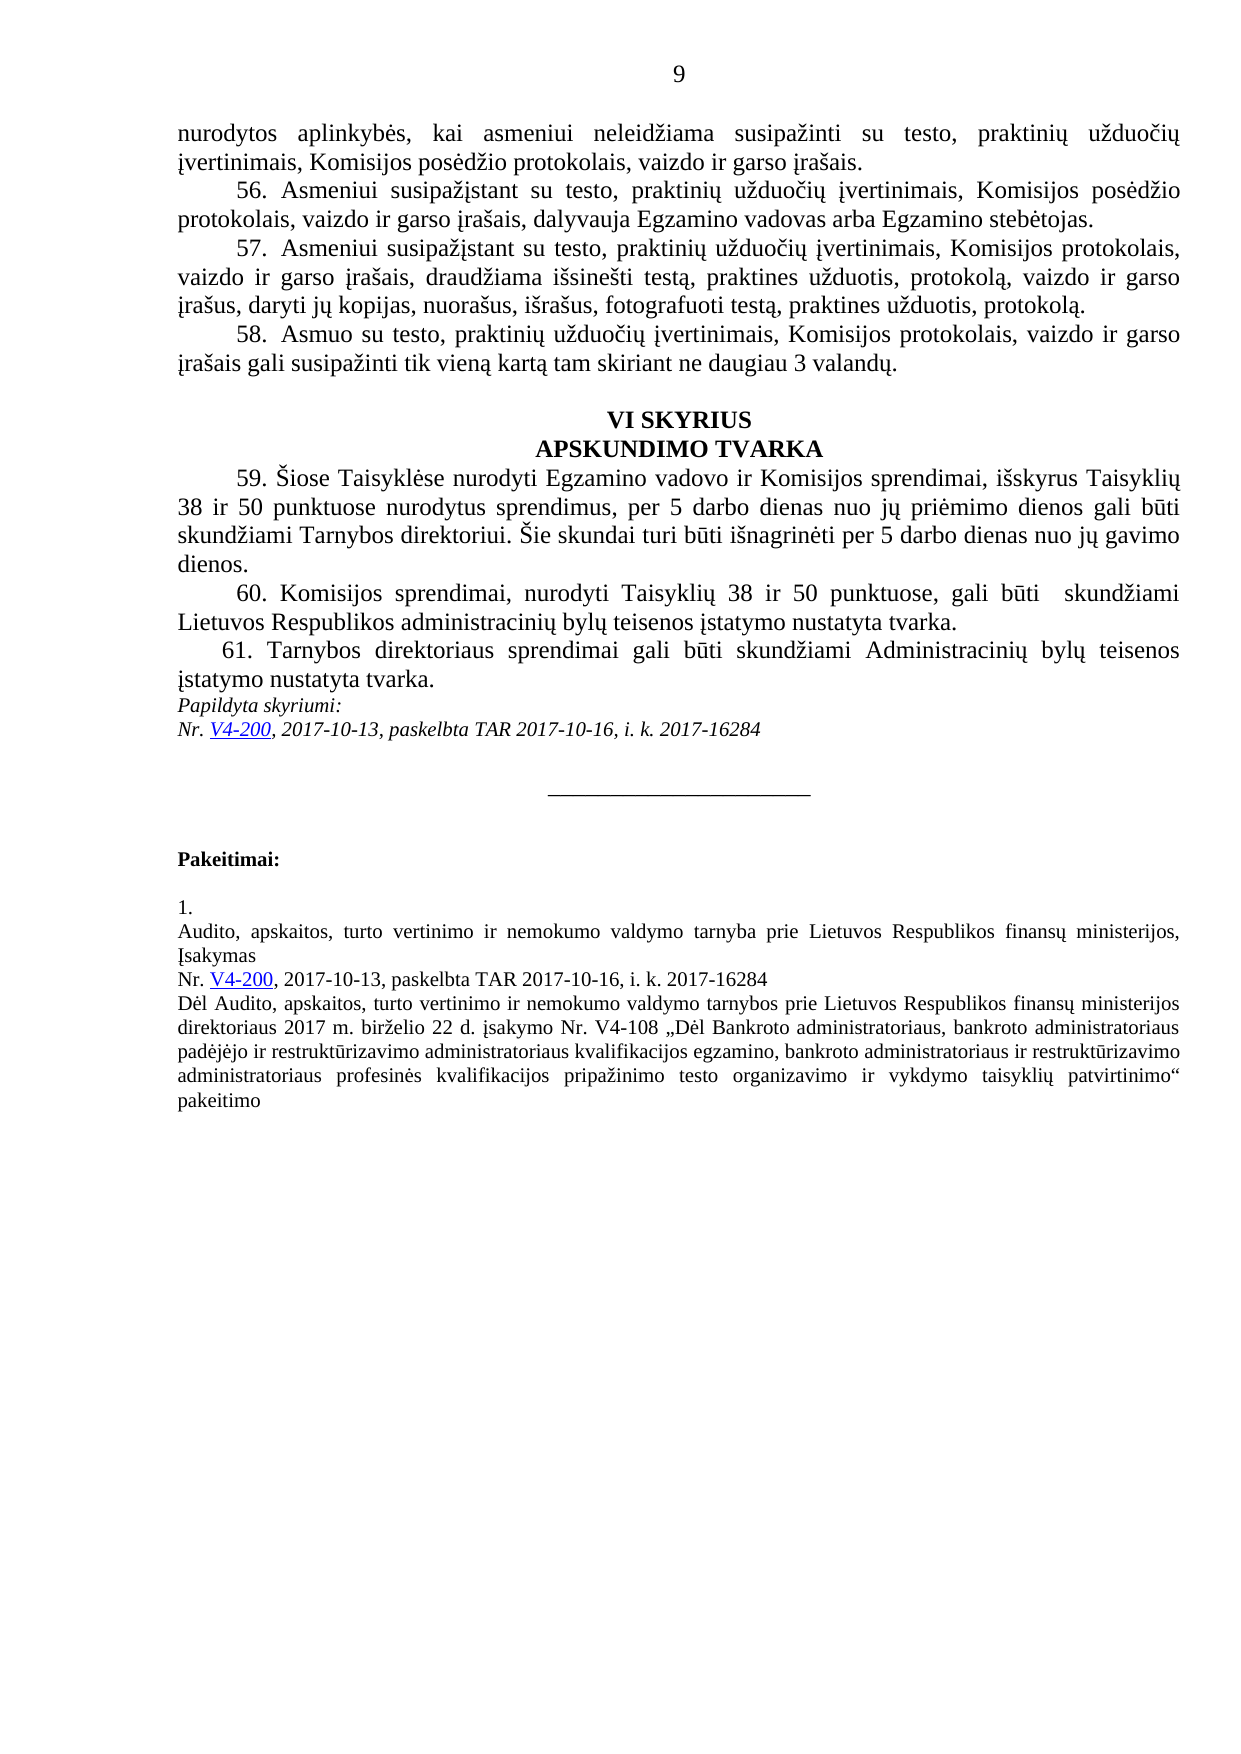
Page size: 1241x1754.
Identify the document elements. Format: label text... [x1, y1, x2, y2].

text nurodytos aplinkybės, kai asmeniui neleidžiama susipažinti su testo, praktinių užduočių įvertinimais, Komisijos posėdžio protokolais, vaizdo ir garso įrašais. [177, 118, 1181, 176]
text 57. Asmeniui susipažįstant su testo, praktinių užduočių įvertinimais, Komisijos protokolais, vaizdo ir garso įrašais, draudžiama išsinešti testą, praktines užduotis, protokolą, vaizdo ir garso įrašus, daryti jų kopijas, nuorašus, išrašus, fotografuoti testą, praktines užduotis, protokolą. [177, 233, 1181, 319]
text Dėl Audito, apskaitos, turto vertinimo ir nemokumo valdymo tarnybos prie Lietuvos Respublikos finansų ministerijos direktoriaus 2017 m. birželio 22 d. įsakymo Nr. V4-108 „Dėl Bankroto administratoriaus, bankroto administratoriaus padėjėjo ir restruktūrizavimo administratoriaus kvalifikacijos egzamino, bankroto administratoriaus ir restruktūrizavimo administratoriaus profesinės kvalifikacijos pripažinimo testo organizavimo ir vykdymo taisyklių patvirtinimo“ pakeitimo [177, 991, 1181, 1112]
text 1. [177, 895, 1181, 919]
text 61. Tarnybos direktoriaus sprendimai gali būti skundžiami Administracinių bylų teisenos įstatymo nustatyta tvarka. [177, 636, 1181, 693]
text VI SKYRIUS [177, 406, 1181, 434]
text Audito, apskaitos, turto vertinimo ir nemokumo valdymo tarnyba prie Lietuvos Respublikos finansų ministerijos, Įsakymas [177, 919, 1181, 967]
text Papildyta skyriumi: [177, 693, 1181, 717]
text _____________________ [177, 770, 1181, 799]
text Pakeitimai: [177, 847, 1181, 871]
text APSKUNDIMO TVARKA [177, 434, 1181, 463]
text Nr. V4-200, 2017-10-13, paskelbta TAR 2017-10-16, i. k. 2017-16284 [177, 967, 1181, 991]
text 59. Šiose Taisyklėse nurodyti Egzamino vadovo ir Komisijos sprendimai, išskyrus Taisyklių 38 ir 50 punktuose nurodytus sprendimus, per 5 darbo dienas nuo jų priėmimo dienos gali būti skundžiami Tarnybos direktoriui. Šie skundai turi būti išnagrinėti per 5 darbo dienas nuo jų gavimo dienos. [177, 463, 1181, 578]
text 58. Asmuo su testo, praktinių užduočių įvertinimais, Komisijos protokolais, vaizdo ir garso įrašais gali susipažinti tik vieną kartą tam skiriant ne daugiau 3 valandų. [177, 319, 1181, 377]
text 60. Komisijos sprendimai, nurodyti Taisyklių 38 ir 50 punktuose, gali būti skundžiami Lietuvos Respublikos administracinių bylų teisenos įstatymo nustatyta tvarka. [177, 578, 1181, 636]
text Nr. V4-200, 2017-10-13, paskelbta TAR 2017-10-16, i. k. 2017-16284 [177, 717, 1181, 741]
text 56. Asmeniui susipažįstant su testo, praktinių užduočių įvertinimais, Komisijos posėdžio protokolais, vaizdo ir garso įrašais, dalyvauja Egzamino vadovas arba Egzamino stebėtojas. [177, 176, 1181, 233]
